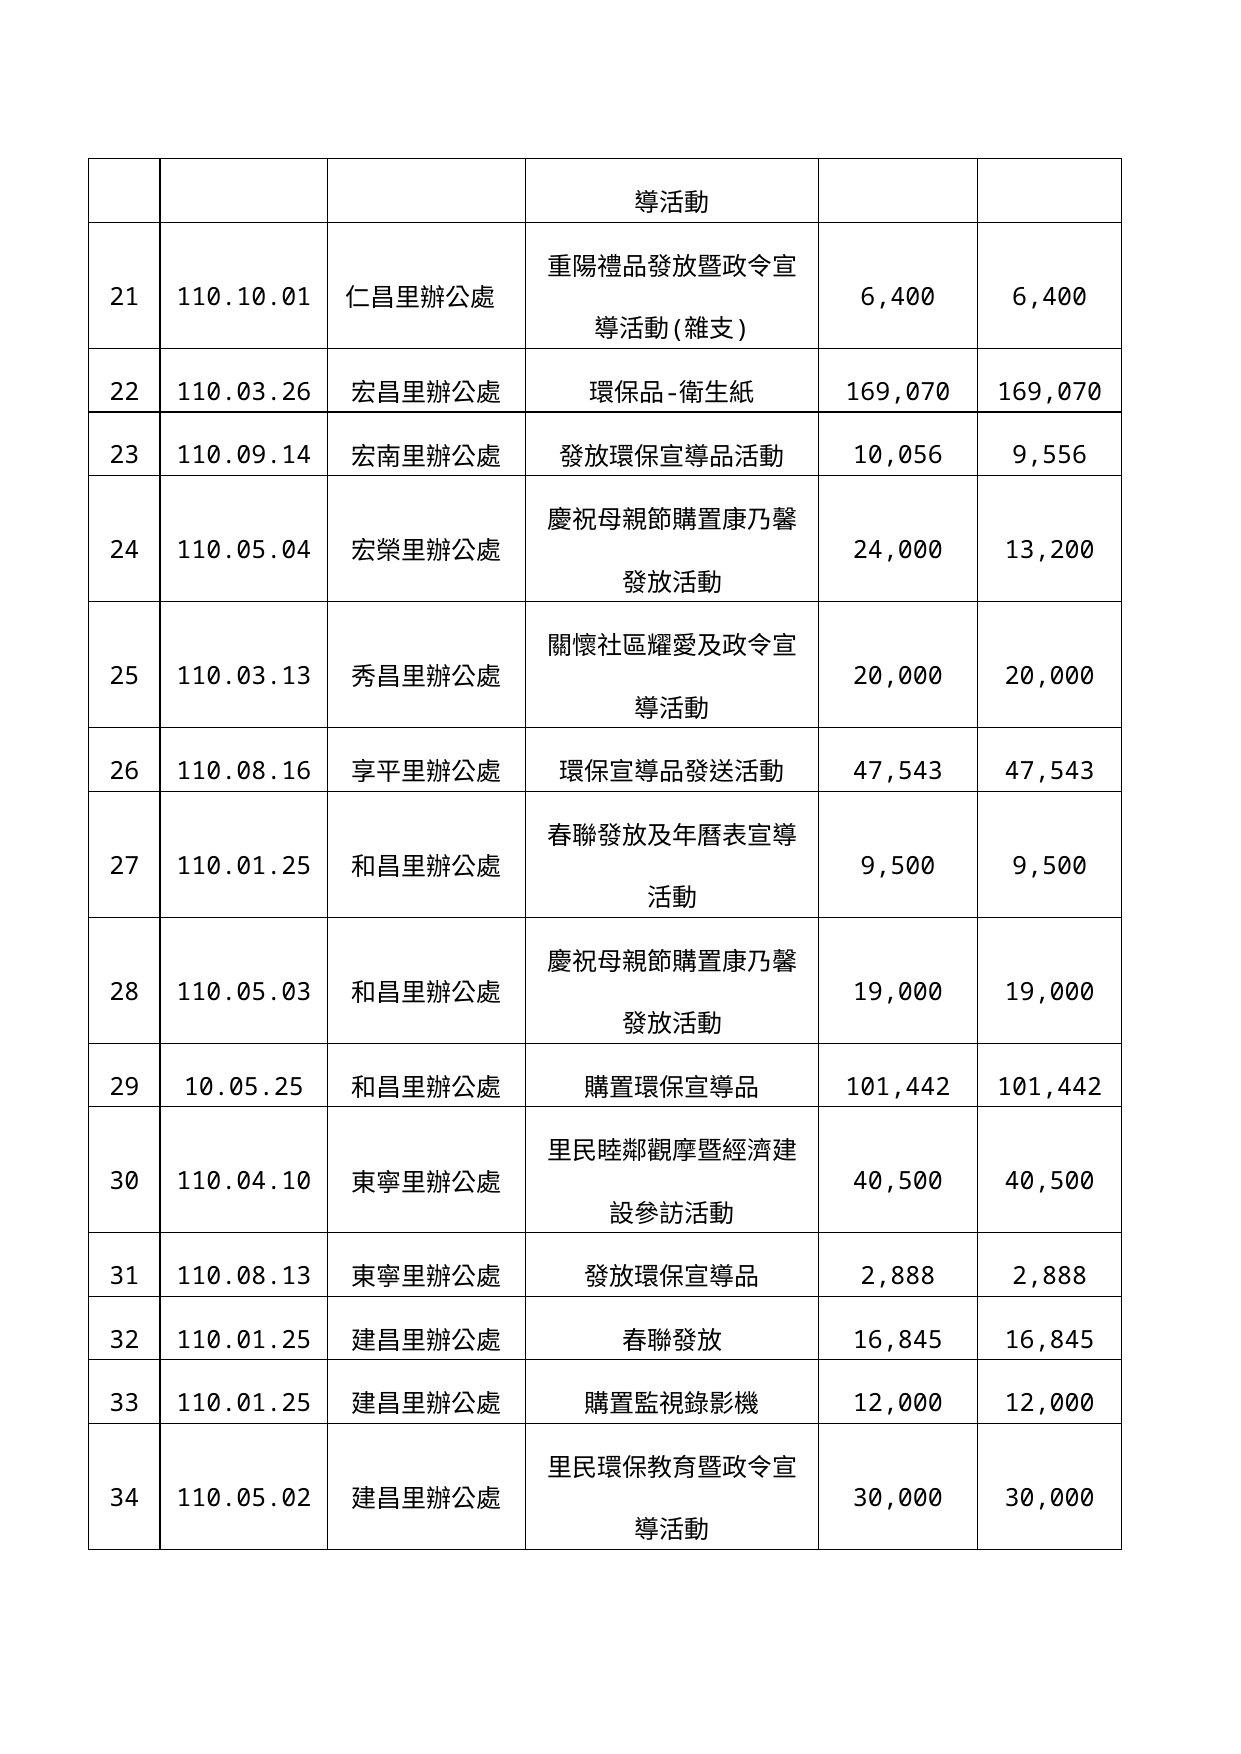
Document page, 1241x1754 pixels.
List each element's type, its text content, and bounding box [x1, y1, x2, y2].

table_cell 23 [89, 413, 159, 475]
table_cell 29 [89, 1044, 159, 1106]
table_cell 東寧里辦公處 [328, 1233, 525, 1296]
table_cell 110.01.25 [161, 1297, 327, 1359]
table_cell 110.05.02 [161, 1424, 327, 1549]
table_cell 110.08.16 [161, 728, 327, 791]
table_cell 169,070 [819, 349, 977, 411]
table_cell [328, 159, 525, 222]
table_cell 32 [89, 1297, 159, 1359]
table_cell 12,000 [978, 1360, 1121, 1423]
table_cell 6,400 [819, 223, 977, 348]
table_cell 24,000 [819, 476, 977, 601]
table_cell [161, 159, 327, 222]
table_cell 環保品-衛生紙 [526, 349, 818, 411]
table_cell 秀昌里辦公處 [328, 602, 525, 727]
table_cell 30,000 [978, 1424, 1121, 1549]
table_cell 110.09.14 [161, 413, 327, 475]
table_cell 關懷社區耀愛及政令宣導活動 [526, 602, 818, 727]
table_cell 環保宣導品發送活動 [526, 728, 818, 791]
table_cell 110.05.04 [161, 476, 327, 601]
table_cell 47,543 [978, 728, 1121, 791]
table_cell 2,888 [978, 1233, 1121, 1296]
table_cell 22 [89, 349, 159, 411]
table_cell 和昌里辦公處 [328, 918, 525, 1043]
table_cell 110.01.25 [161, 1360, 327, 1423]
table_cell 2,888 [819, 1233, 977, 1296]
table_cell 建昌里辦公處 [328, 1424, 525, 1549]
table_cell 和昌里辦公處 [328, 1044, 525, 1106]
table_cell 享平里辦公處 [328, 728, 525, 791]
table_cell 28 [89, 918, 159, 1043]
table_cell 春聯發放及年曆表宣導活動 [526, 792, 818, 917]
table_cell 建昌里辦公處 [328, 1297, 525, 1359]
table_cell 40,500 [819, 1107, 977, 1232]
table_cell 34 [89, 1424, 159, 1549]
table_cell [819, 159, 977, 222]
table_cell 16,845 [978, 1297, 1121, 1359]
table_cell 20,000 [978, 602, 1121, 727]
table_cell 19,000 [978, 918, 1121, 1043]
table_cell 33 [89, 1360, 159, 1423]
table_cell 和昌里辦公處 [328, 792, 525, 917]
table_cell 10,056 [819, 413, 977, 475]
table_cell 101,442 [978, 1044, 1121, 1106]
table_cell 110.04.10 [161, 1107, 327, 1232]
table_cell 宏榮里辦公處 [328, 476, 525, 601]
table_cell 春聯發放 [526, 1297, 818, 1359]
table_cell 里民環保教育暨政令宣導活動 [526, 1424, 818, 1549]
table_cell 20,000 [819, 602, 977, 727]
table_cell 發放環保宣導品活動 [526, 413, 818, 475]
table_cell 9,556 [978, 413, 1121, 475]
table_cell 31 [89, 1233, 159, 1296]
table_cell 導活動 [526, 159, 818, 222]
table_cell 13,200 [978, 476, 1121, 601]
table_cell 宏南里辦公處 [328, 413, 525, 475]
table_cell 21 [89, 223, 159, 348]
table_cell 慶祝母親節購置康乃馨發放活動 [526, 918, 818, 1043]
table_cell 25 [89, 602, 159, 727]
table_cell 建昌里辦公處 [328, 1360, 525, 1423]
table_cell 購置監視錄影機 [526, 1360, 818, 1423]
table_cell 47,543 [819, 728, 977, 791]
table_cell 發放環保宣導品 [526, 1233, 818, 1296]
table_cell 12,000 [819, 1360, 977, 1423]
table_cell 26 [89, 728, 159, 791]
table_cell 東寧里辦公處 [328, 1107, 525, 1232]
table_cell 6,400 [978, 223, 1121, 348]
table_cell 9,500 [819, 792, 977, 917]
table_cell 169,070 [978, 349, 1121, 411]
table_cell 110.03.26 [161, 349, 327, 411]
table_cell 110.05.03 [161, 918, 327, 1043]
table_cell 30 [89, 1107, 159, 1232]
table_cell 里民睦鄰觀摩暨經濟建設參訪活動 [526, 1107, 818, 1232]
table_cell 宏昌里辦公處 [328, 349, 525, 411]
table_cell 30,000 [819, 1424, 977, 1549]
table_cell 16,845 [819, 1297, 977, 1359]
table_cell 24 [89, 476, 159, 601]
table_cell 重陽禮品發放暨政令宣導活動(雜支) [526, 223, 818, 348]
table_cell 慶祝母親節購置康乃馨發放活動 [526, 476, 818, 601]
table_cell [89, 159, 159, 222]
table_cell [978, 159, 1121, 222]
table_cell 19,000 [819, 918, 977, 1043]
table_cell 110.01.25 [161, 792, 327, 917]
table_cell 購置環保宣導品 [526, 1044, 818, 1106]
table_cell 10.05.25 [161, 1044, 327, 1106]
table_cell 110.08.13 [161, 1233, 327, 1296]
table_cell 9,500 [978, 792, 1121, 917]
table_cell 40,500 [978, 1107, 1121, 1232]
table_cell 仁昌里辦公處 [328, 223, 525, 348]
table_cell 110.03.13 [161, 602, 327, 727]
table_cell 110.10.01 [161, 223, 327, 348]
table_cell 27 [89, 792, 159, 917]
table_cell 101,442 [819, 1044, 977, 1106]
